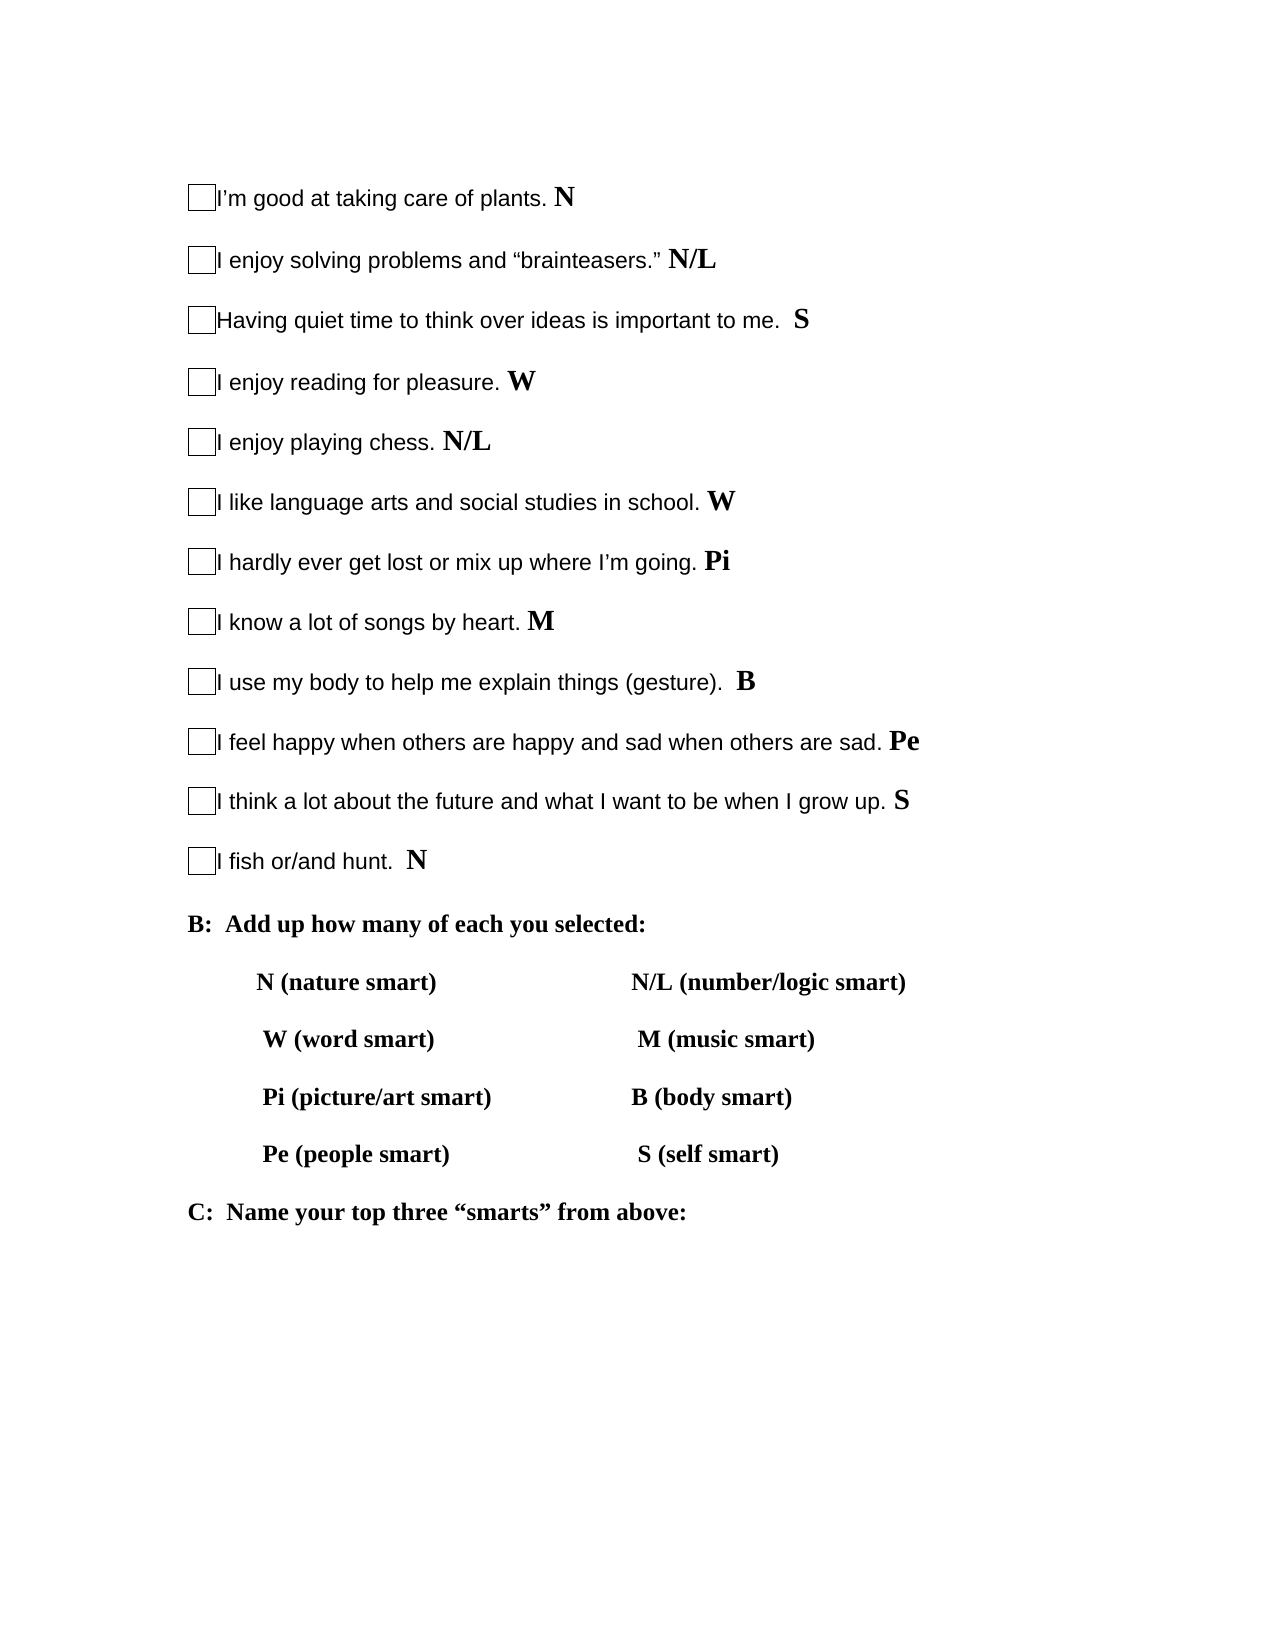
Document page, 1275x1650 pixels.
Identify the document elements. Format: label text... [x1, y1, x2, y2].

text C: Name your top three “smarts” from above: [187, 1197, 1087, 1226]
text N (nature smart) N/L (number/logic smart) [187, 967, 1087, 996]
text I enjoy playing chess. N/L [187, 423, 1087, 457]
text W (word smart) M (music smart) [187, 1024, 1087, 1053]
text I enjoy solving problems and “brainteasers.” N/L [187, 241, 1087, 274]
text I like language arts and social studies in school. W [187, 483, 1087, 517]
text Pe (people smart) S (self smart) [187, 1139, 1087, 1168]
text I feel happy when others are happy and sad when others are sad. Pe [187, 723, 1087, 756]
text I’m good at taking care of plants. N [187, 179, 1087, 212]
text I know a lot of songs by heart. M [187, 603, 1087, 636]
text I fish or/and hunt. N [187, 842, 1087, 876]
text Having quiet time to think over ideas is important to me. S [187, 301, 1087, 334]
text I enjoy reading for pleasure. W [187, 363, 1087, 397]
text I think a lot about the future and what I want to be when I grow up. S [187, 782, 1087, 816]
text Pi (picture/art smart) B (body smart) [187, 1082, 1087, 1111]
text I hardly ever get lost or mix up where I’m going. Pi [187, 543, 1087, 576]
text B: Add up how many of each you selected: [187, 909, 1087, 938]
text I use my body to help me explain things (gesture). B [187, 663, 1087, 696]
